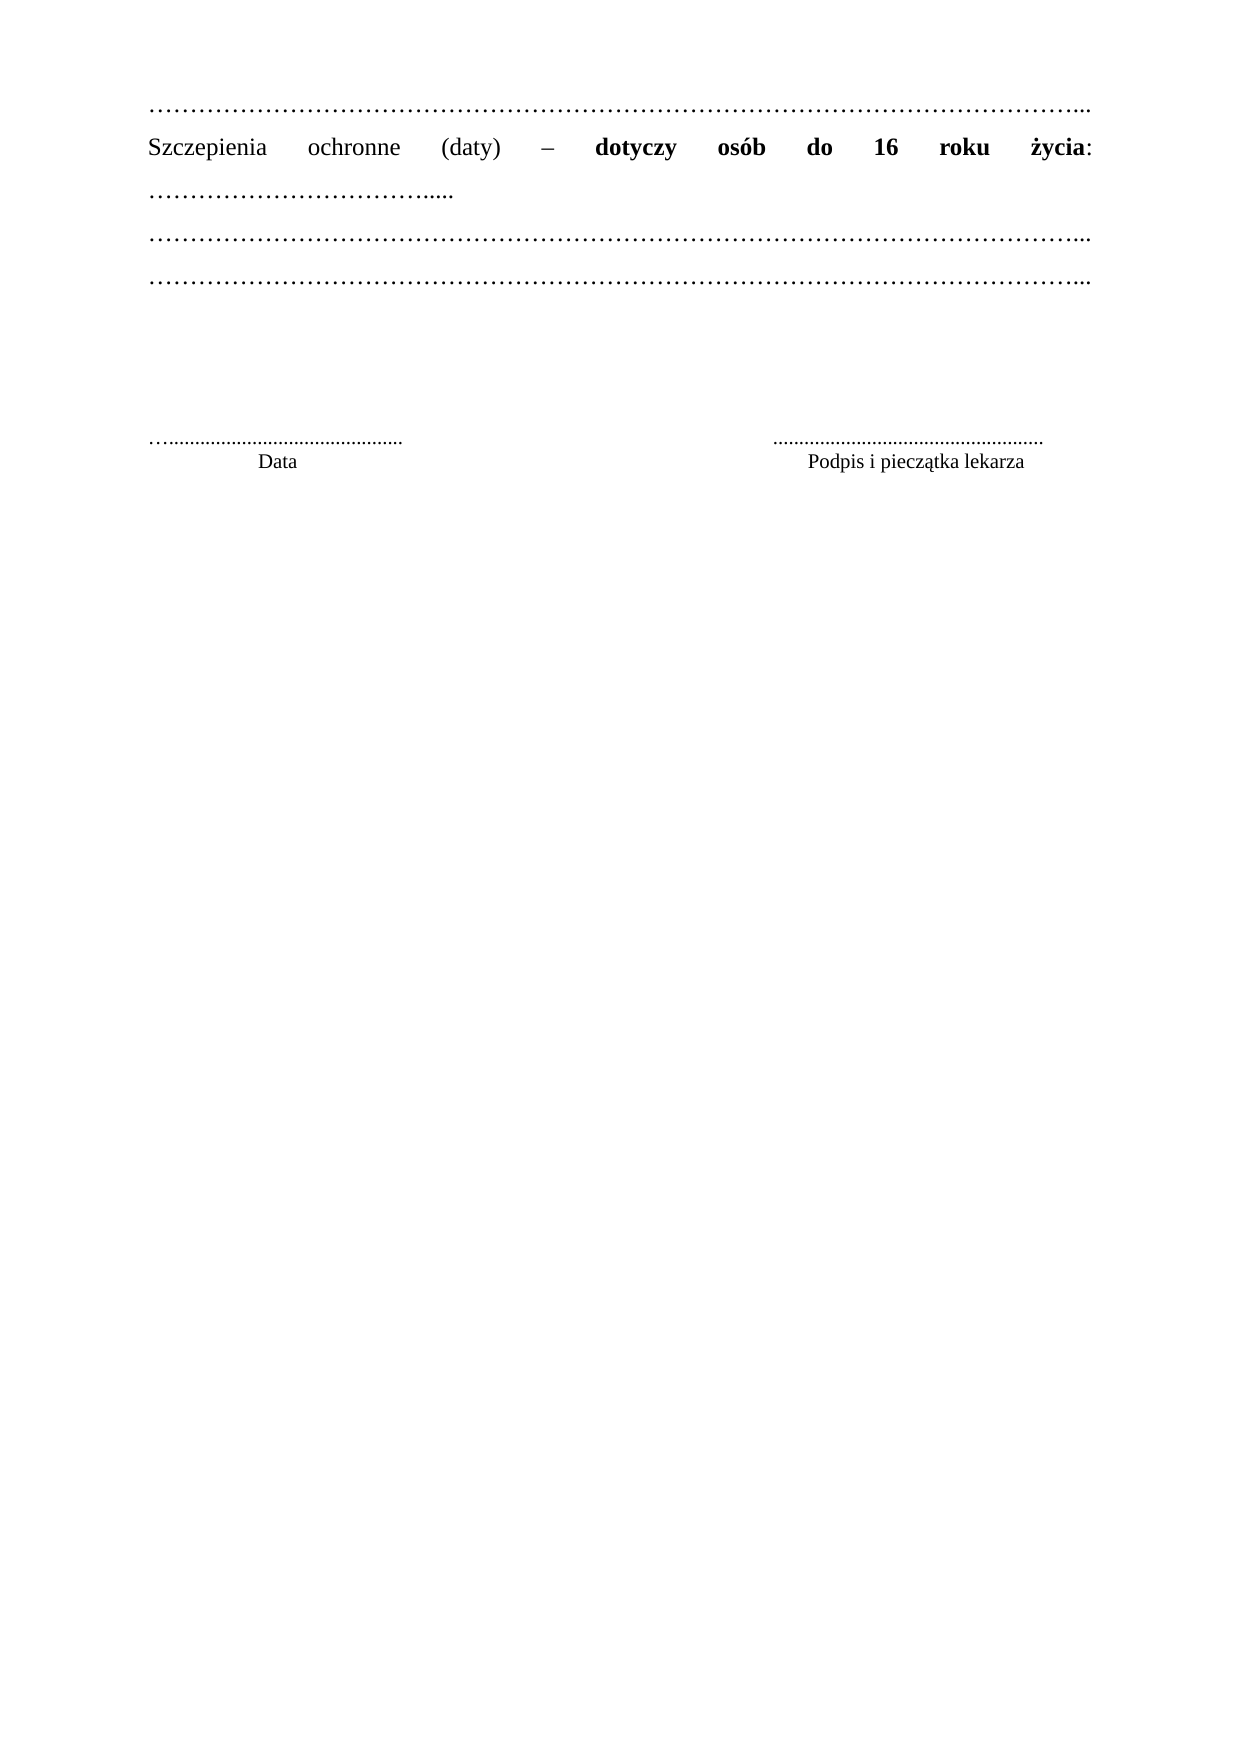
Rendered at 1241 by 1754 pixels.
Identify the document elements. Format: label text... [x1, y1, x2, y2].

text …............................................. .................................................... [148, 424, 1048, 449]
text …………………………………………………………………………………………………... [148, 218, 1092, 247]
text …………………………………………………………………………………………………... [148, 261, 1092, 290]
text Data Podpis i pieczątka lekarza [148, 449, 1092, 473]
text Szczepienia ochronne (daty) – dotyczy osób do 16 roku życia: ……………………………..... [148, 132, 1092, 204]
text …………………………………………………………………………………………………... [148, 89, 1092, 117]
